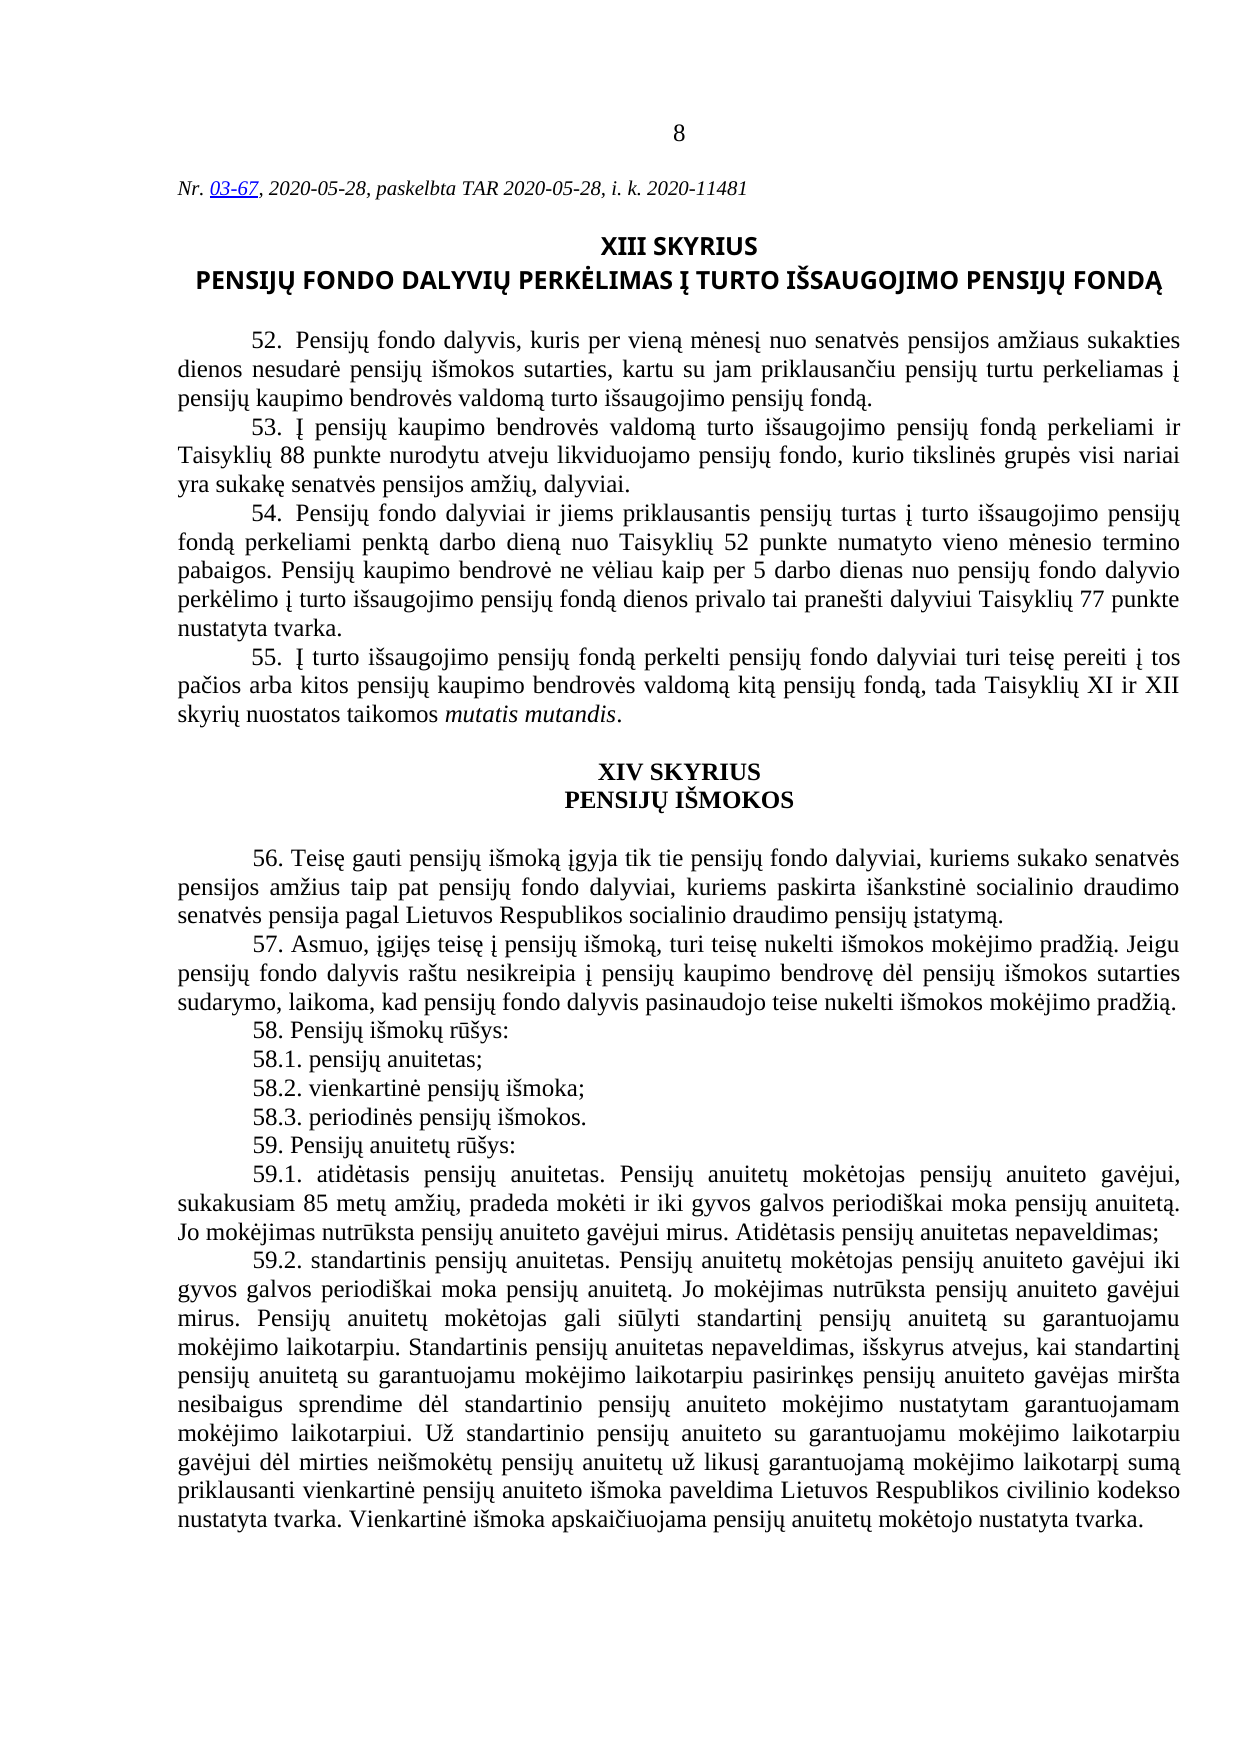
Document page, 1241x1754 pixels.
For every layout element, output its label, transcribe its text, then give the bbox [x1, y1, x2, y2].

text XIV SKYRIUS [177, 757, 1181, 785]
text 56. Teisę gauti pensijų išmoką įgyja tik tie pensijų fondo dalyviai, kuriems sukako senatvės pensijos amžius taip pat pensijų fondo dalyviai, kuriems paskirta išankstinė socialinio draudimo senatvės pensija pagal Lietuvos Respublikos socialinio draudimo pensijų įstatymą. [177, 843, 1181, 929]
text 55. Į turto išsaugojimo pensijų fondą perkelti pensijų fondo dalyviai turi teisę pereiti į tos pačios arba kitos pensijų kaupimo bendrovės valdomą kitą pensijų fondą, tada Taisyklių XI ir XII skyrių nuostatos taikomos mutatis mutandis. [177, 642, 1181, 728]
text 58. Pensijų išmokų rūšys: [177, 1015, 1181, 1044]
text 58.2. vienkartinė pensijų išmoka; [177, 1073, 1181, 1102]
text 57. Asmuo, įgijęs teisę į pensijų išmoką, turi teisę nukelti išmokos mokėjimo pradžią. Jeigu pensijų fondo dalyvis raštu nesikreipia į pensijų kaupimo bendrovę dėl pensijų išmokos sutarties sudarymo, laikoma, kad pensijų fondo dalyvis pasinaudojo teise nukelti išmokos mokėjimo pradžią. [177, 929, 1181, 1015]
text 59. Pensijų anuitetų rūšys: [177, 1130, 1181, 1159]
text 59.1. atidėtasis pensijų anuitetas. Pensijų anuitetų mokėtojas pensijų anuiteto gavėjui, sukakusiam 85 metų amžių, pradeda mokėti ir iki gyvos galvos periodiškai moka pensijų anuitetą. Jo mokėjimas nutrūksta pensijų anuiteto gavėjui mirus. Atidėtasis pensijų anuitetas nepaveldimas; [177, 1159, 1181, 1245]
text PENSIJŲ IŠMOKOS [177, 785, 1181, 814]
text 53. Į pensijų kaupimo bendrovės valdomą turto išsaugojimo pensijų fondą perkeliami ir Taisyklių 88 punkte nurodytu atveju likviduojamo pensijų fondo, kurio tikslinės grupės visi nariai yra sukakę senatvės pensijos amžių, dalyviai. [177, 412, 1181, 498]
text Pensijų fondo dalyvių perkėlimas į turto išsaugojimo pensijų fondą [177, 262, 1181, 297]
text Nr. 03-67, 2020-05-28, paskelbta TAR 2020-05-28, i. k. 2020-11481 [177, 176, 1181, 200]
text 58.1. pensijų anuitetas; [177, 1044, 1181, 1073]
text 58.3. periodinės pensijų išmokos. [177, 1102, 1181, 1130]
text 54. Pensijų fondo dalyviai ir jiems priklausantis pensijų turtas į turto išsaugojimo pensijų fondą perkeliami penktą darbo dieną nuo Taisyklių 52 punkte numatyto vieno mėnesio termino pabaigos. Pensijų kaupimo bendrovė ne vėliau kaip per 5 darbo dienas nuo pensijų fondo dalyvio perkėlimo į turto išsaugojimo pensijų fondą dienos privalo tai pranešti dalyviui Taisyklių 77 punkte nustatyta tvarka. [177, 498, 1181, 642]
text XIII SKYRIUS [177, 228, 1181, 262]
text 59.2. standartinis pensijų anuitetas. Pensijų anuitetų mokėtojas pensijų anuiteto gavėjui iki gyvos galvos periodiškai moka pensijų anuitetą. Jo mokėjimas nutrūksta pensijų anuiteto gavėjui mirus. Pensijų anuitetų mokėtojas gali siūlyti standartinį pensijų anuitetą su garantuojamu mokėjimo laikotarpiu. Standartinis pensijų anuitetas nepaveldimas, išskyrus atvejus, kai standartinį pensijų anuitetą su garantuojamu mokėjimo laikotarpiu pasirinkęs pensijų anuiteto gavėjas miršta nesibaigus sprendime dėl standartinio pensijų anuiteto mokėjimo nustatytam garantuojamam mokėjimo laikotarpiui. Už standartinio pensijų anuiteto su garantuojamu mokėjimo laikotarpiu gavėjui dėl mirties neišmokėtų pensijų anuitetų už likusį garantuojamą mokėjimo laikotarpį sumą priklausanti vienkartinė pensijų anuiteto išmoka paveldima Lietuvos Respublikos civilinio kodekso nustatyta tvarka. Vienkartinė išmoka apskaičiuojama pensijų anuitetų mokėtojo nustatyta tvarka. [177, 1245, 1181, 1533]
text 52. Pensijų fondo dalyvis, kuris per vieną mėnesį nuo senatvės pensijos amžiaus sukakties dienos nesudarė pensijų išmokos sutarties, kartu su jam priklausančiu pensijų turtu perkeliamas į pensijų kaupimo bendrovės valdomą turto išsaugojimo pensijų fondą. [177, 325, 1181, 412]
